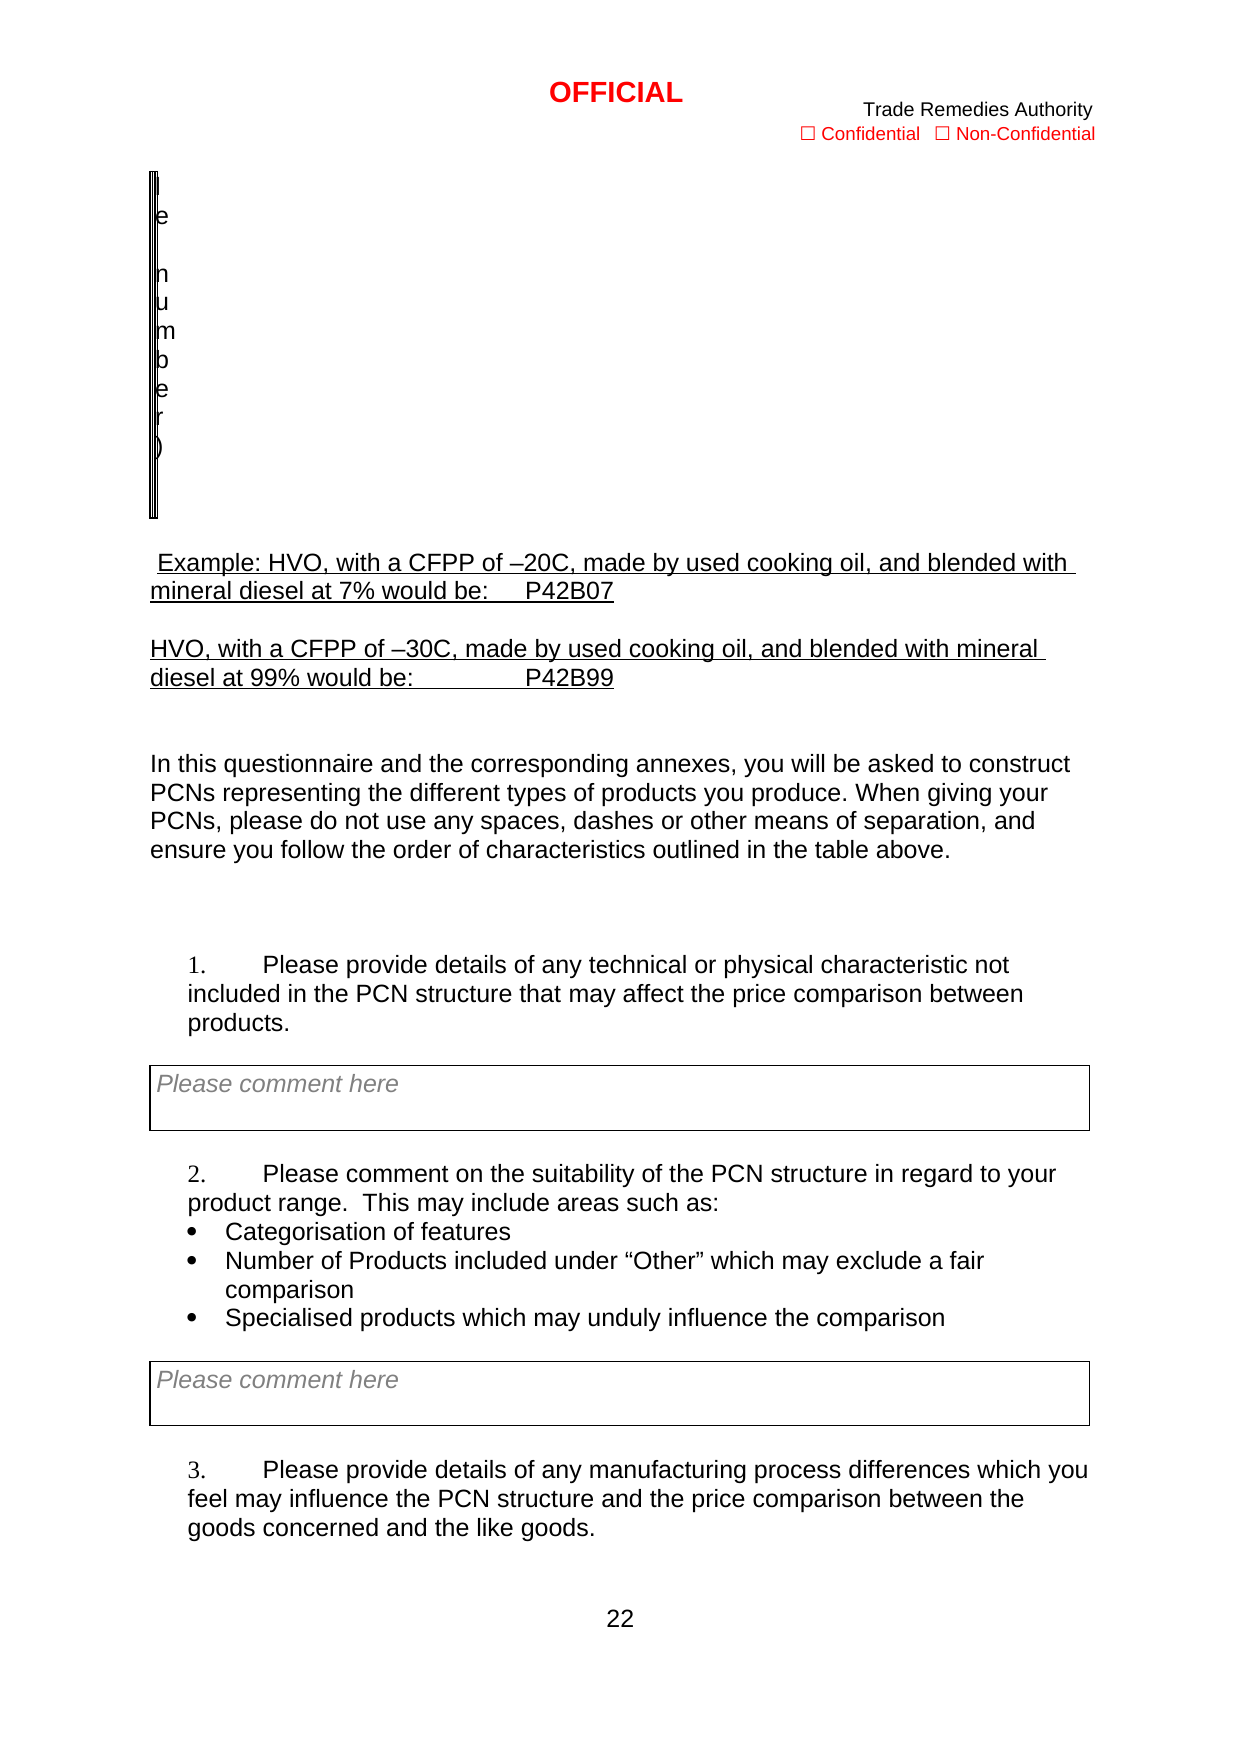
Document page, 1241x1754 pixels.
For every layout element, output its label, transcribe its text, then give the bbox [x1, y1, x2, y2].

list Number of Products included under “Other” which may exclude a fair comparison [187, 1246, 1090, 1303]
text HVO, with a CFPP of –30C, made by used cooking oil, and blended with mineral diesel at 99% would be: P42B99 [150, 634, 1090, 691]
text Example: HVO, with a CFPP of –20C, made by used cooking oil, and blended with mineral diesel at 7% would be: P42B07 [150, 548, 1090, 605]
table_header Please comment here [151, 1066, 1089, 1129]
list Please provide details of any technical or physical characteristic not included in the PCN structure that may affect the price comparison between products. [187, 950, 1090, 1036]
list Please comment on the suitability of the PCN structure in regard to your product range. This may include areas such as: [187, 1159, 1090, 1217]
text In this questionnaire and the corresponding annexes, you will be asked to construct PCNs representing the different types of products you produce. When giving your PCNs, please do not use any spaces, dashes or other means of separation, and ensure you follow the order of characteristics outlined in the table above. [150, 749, 1090, 864]
list Please provide details of any manufacturing process differences which you feel may influence the PCN structure and the price comparison between the goods concerned and the like goods. [187, 1455, 1090, 1542]
list Categorisation of features [187, 1217, 1090, 1246]
table_header Please comment here [151, 1362, 1089, 1425]
list Specialised products which may unduly influence the comparison [187, 1303, 1090, 1332]
